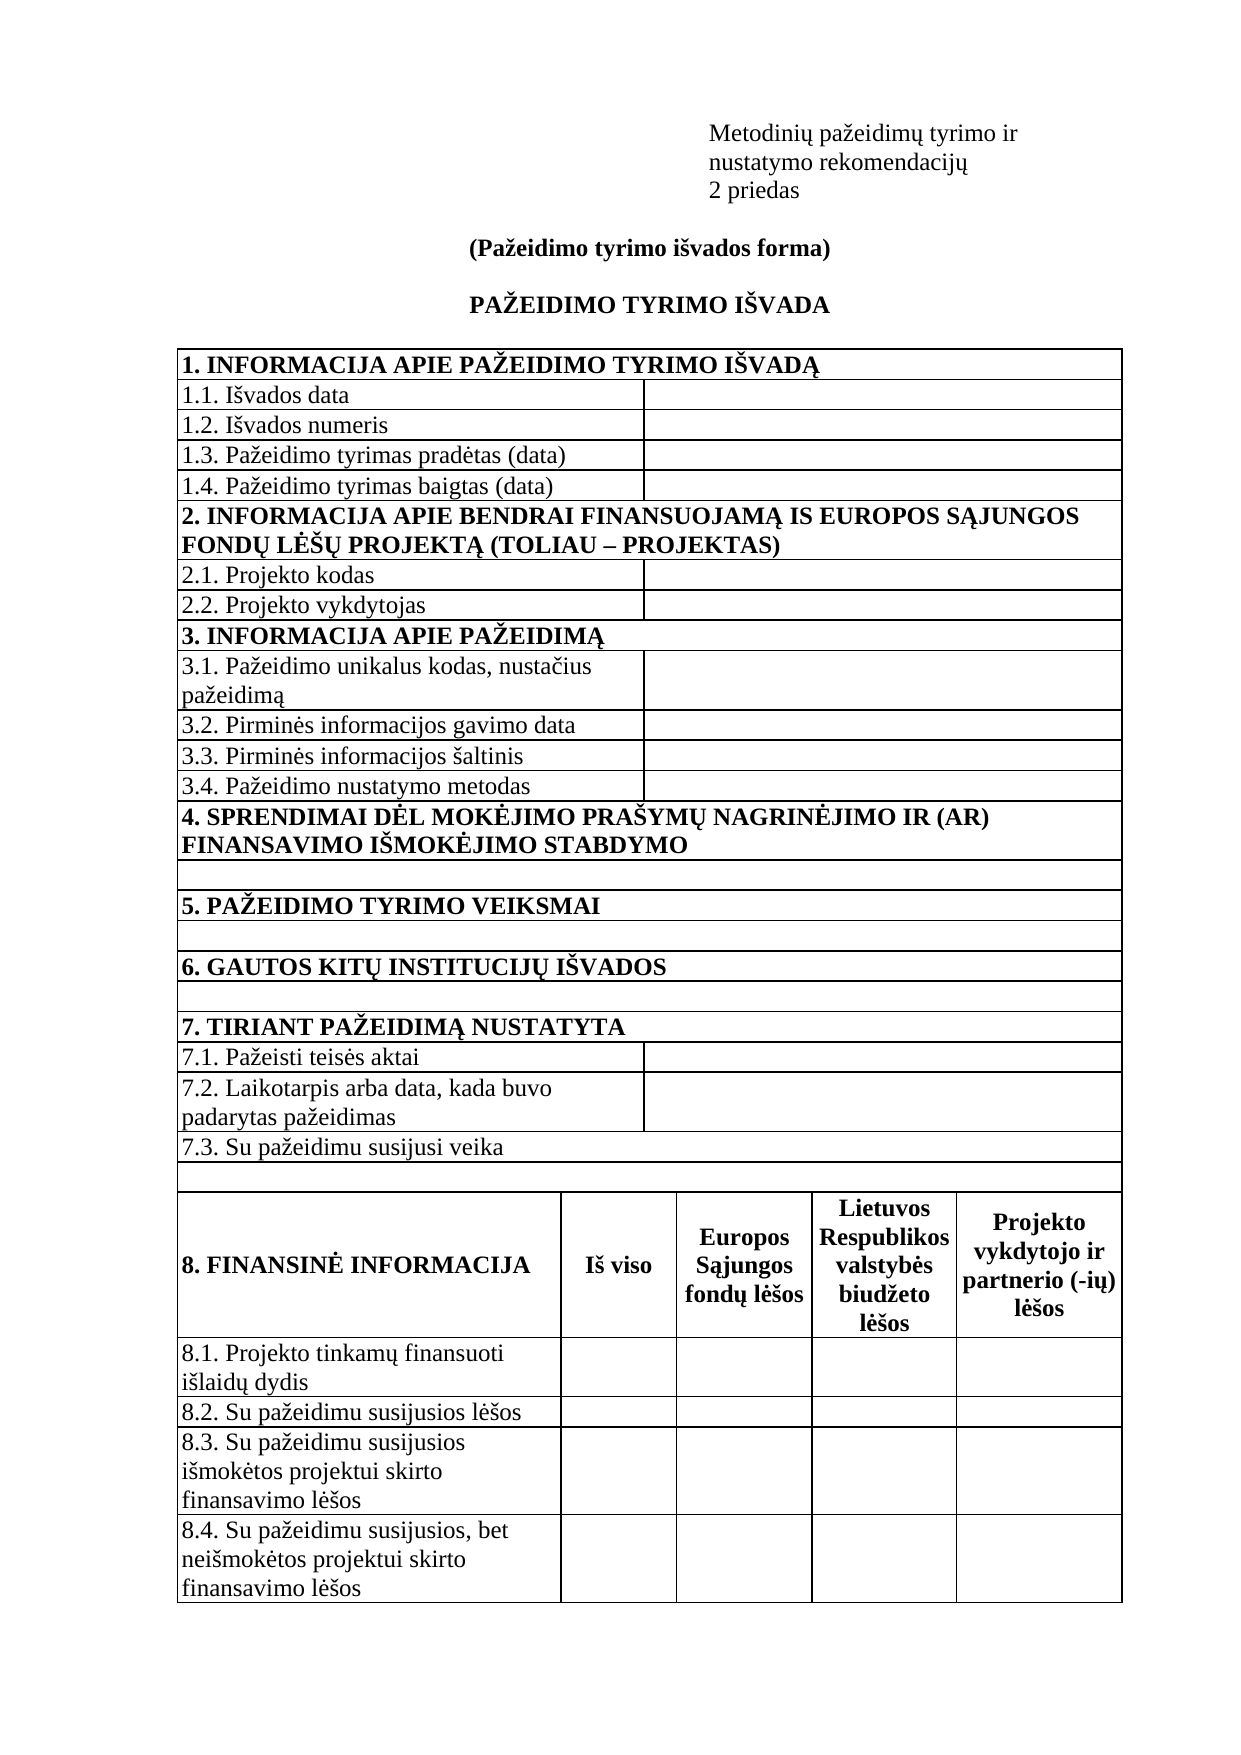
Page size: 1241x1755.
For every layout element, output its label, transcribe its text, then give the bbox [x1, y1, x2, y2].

table_cell [957, 1397, 1121, 1426]
table_cell [645, 591, 1121, 619]
table_cell 7.1. Pažeisti teisės aktai [178, 1043, 643, 1071]
table_cell 3.3. Pirminės informacijos šaltinis [178, 741, 643, 770]
table_cell [957, 1338, 1121, 1396]
table_cell [562, 1397, 676, 1426]
table_cell [562, 1428, 676, 1514]
table_cell 1.3. Pažeidimo tyrimas pradėtas (data) [178, 441, 643, 469]
table_cell [957, 1515, 1121, 1602]
table_cell 2.2. Projekto vykdytojas [178, 591, 643, 619]
table_cell [813, 1397, 956, 1426]
table_cell [562, 1515, 676, 1602]
table_cell [645, 711, 1121, 739]
table_header 1. INFORMACIJA APIE PAŽEIDIMO TYRIMO IŠVADĄ [178, 350, 1121, 378]
table_cell 7. TIRIANT PAŽEIDIMĄ NUSTATYTA [178, 1012, 1121, 1041]
table_cell [645, 441, 1121, 469]
table_cell 8.3. Su pažeidimu susijusios išmokėtos projektui skirto finansavimo lėšos [178, 1428, 560, 1514]
text (Pažeidimo tyrimo išvados forma) [177, 233, 1122, 262]
text Metodinių pažeidimų tyrimo ir [709, 118, 1122, 147]
table_cell [178, 982, 1121, 1011]
table_cell 3.2. Pirminės informacijos gavimo data [178, 711, 643, 739]
table_cell [178, 921, 1121, 950]
table_cell Lietuvos Respublikos valstybės biudžeto lėšos [813, 1193, 956, 1337]
table_cell 8. FINANSINĖ INFORMACIJA [178, 1193, 560, 1337]
table_cell [677, 1428, 811, 1514]
table_cell 2.1. Projekto kodas [178, 560, 643, 589]
table_cell [677, 1515, 811, 1602]
table_cell [645, 1043, 1121, 1071]
table_cell 5. PAŽEIDIMO TYRIMO VEIKSMAI [178, 891, 1121, 920]
table_cell [957, 1428, 1121, 1514]
table_cell [645, 560, 1121, 589]
table_cell [178, 1163, 1121, 1191]
table_cell 3. INFORMACIJA APIE PAŽEIDIMĄ [178, 621, 1121, 650]
table_cell [677, 1338, 811, 1396]
table_cell [645, 410, 1121, 439]
table_cell [178, 861, 1121, 889]
table_cell [813, 1428, 956, 1514]
table_cell 8.4. Su pažeidimu susijusios, bet neišmokėtos projektui skirto finansavimo lėšos [178, 1515, 560, 1602]
table_cell Europos Sąjungos fondų lėšos [677, 1193, 811, 1337]
table_cell [645, 741, 1121, 770]
table_cell [645, 471, 1121, 500]
text PAŽEIDIMO TYRIMO IŠVADA [177, 291, 1122, 319]
table_cell 6. GAUTOS KITŲ INSTITUCIJŲ IŠVADOS [178, 952, 1121, 980]
text 2 priedas [177, 176, 1122, 204]
table_cell 7.2. Laikotarpis arba data, kada buvo padarytas pažeidimas [178, 1073, 643, 1131]
table_cell [677, 1397, 811, 1426]
table_cell 1.4. Pažeidimo tyrimas baigtas (data) [178, 471, 643, 500]
table_cell [645, 380, 1121, 409]
table_cell [562, 1338, 676, 1396]
table_cell 3.1. Pažeidimo unikalus kodas, nustačius pažeidimą [178, 651, 643, 709]
table_cell 4. SPRENDIMAI DĖL MOKĖJIMO PRAŠYMŲ NAGRINĖJIMO IR (AR) FINANSAVIMO IŠMOKĖJIMO STABDYMO [178, 802, 1121, 859]
table_cell [645, 651, 1121, 709]
table_cell [645, 771, 1121, 800]
table_cell 1.1. Išvados data [178, 380, 643, 409]
table_cell Projekto vykdytojo ir partnerio (-ių) lėšos [957, 1193, 1121, 1337]
table_cell 2. INFORMACIJA APIE BENDRAI FINANSUOJAMĄ IS EUROPOS SĄJUNGOS FONDŲ LĖŠŲ PROJEKTĄ (TOLIAU – PROJEKTAS) [178, 501, 1121, 559]
table_cell 7.3. Su pažeidimu susijusi veika [178, 1132, 1121, 1161]
table_cell 8.1. Projekto tinkamų finansuoti išlaidų dydis [178, 1338, 560, 1396]
table_cell [645, 1073, 1121, 1131]
table_cell 1.2. Išvados numeris [178, 410, 643, 439]
table_cell Iš viso [562, 1193, 676, 1337]
table_cell [813, 1338, 956, 1396]
table_cell 8.2. Su pažeidimu susijusios lėšos [178, 1397, 560, 1426]
text nustatymo rekomendacijų [177, 147, 1122, 176]
table_cell 3.4. Pažeidimo nustatymo metodas [178, 771, 643, 800]
table_cell [813, 1515, 956, 1602]
